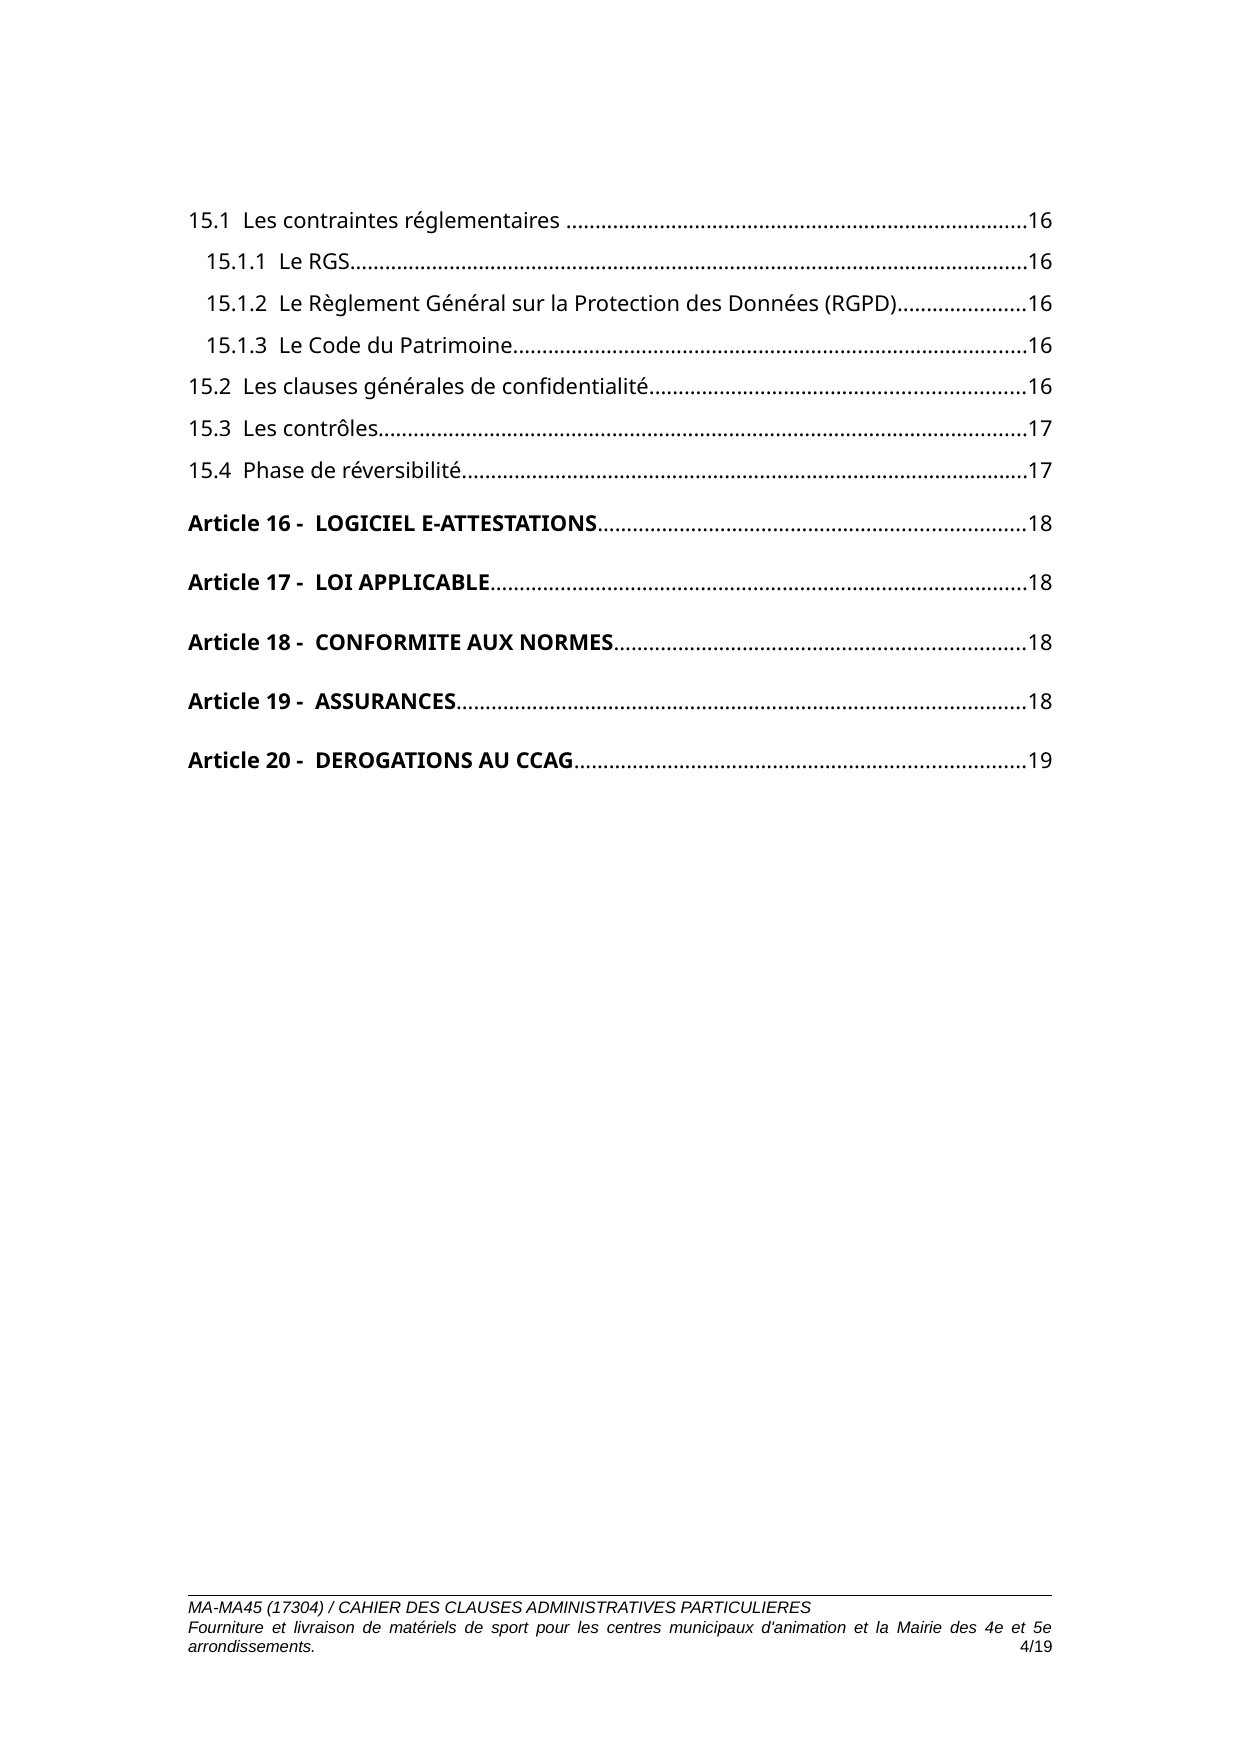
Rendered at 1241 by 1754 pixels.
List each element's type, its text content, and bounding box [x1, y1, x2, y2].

text 15.2 Les clauses générales de confidentialité 16 [188, 371, 1052, 401]
text 15.1.2 Le Règlement Général sur la Protection des Données (RGPD) 16 [206, 288, 1052, 318]
text 15.1 Les contraintes réglementaires 16 [188, 204, 1052, 234]
text Article 19 - ASSURANCES 18 [188, 686, 1052, 716]
text Article 17 - LOI APPLICABLE 18 [188, 567, 1052, 597]
text 15.1.1 Le RGS 16 [206, 246, 1052, 276]
text Article 16 - LOGICIEL E-ATTESTATIONS 18 [188, 508, 1052, 538]
text Article 18 - CONFORMITE AUX NORMES 18 [188, 627, 1052, 656]
text 15.1.3 Le Code du Patrimoine 16 [206, 329, 1052, 359]
text 15.3 Les contrôles 17 [188, 413, 1052, 443]
text 15.4 Phase de réversibilité 17 [188, 454, 1052, 484]
text Article 20 - DEROGATIONS AU CCAG 19 [188, 745, 1052, 775]
